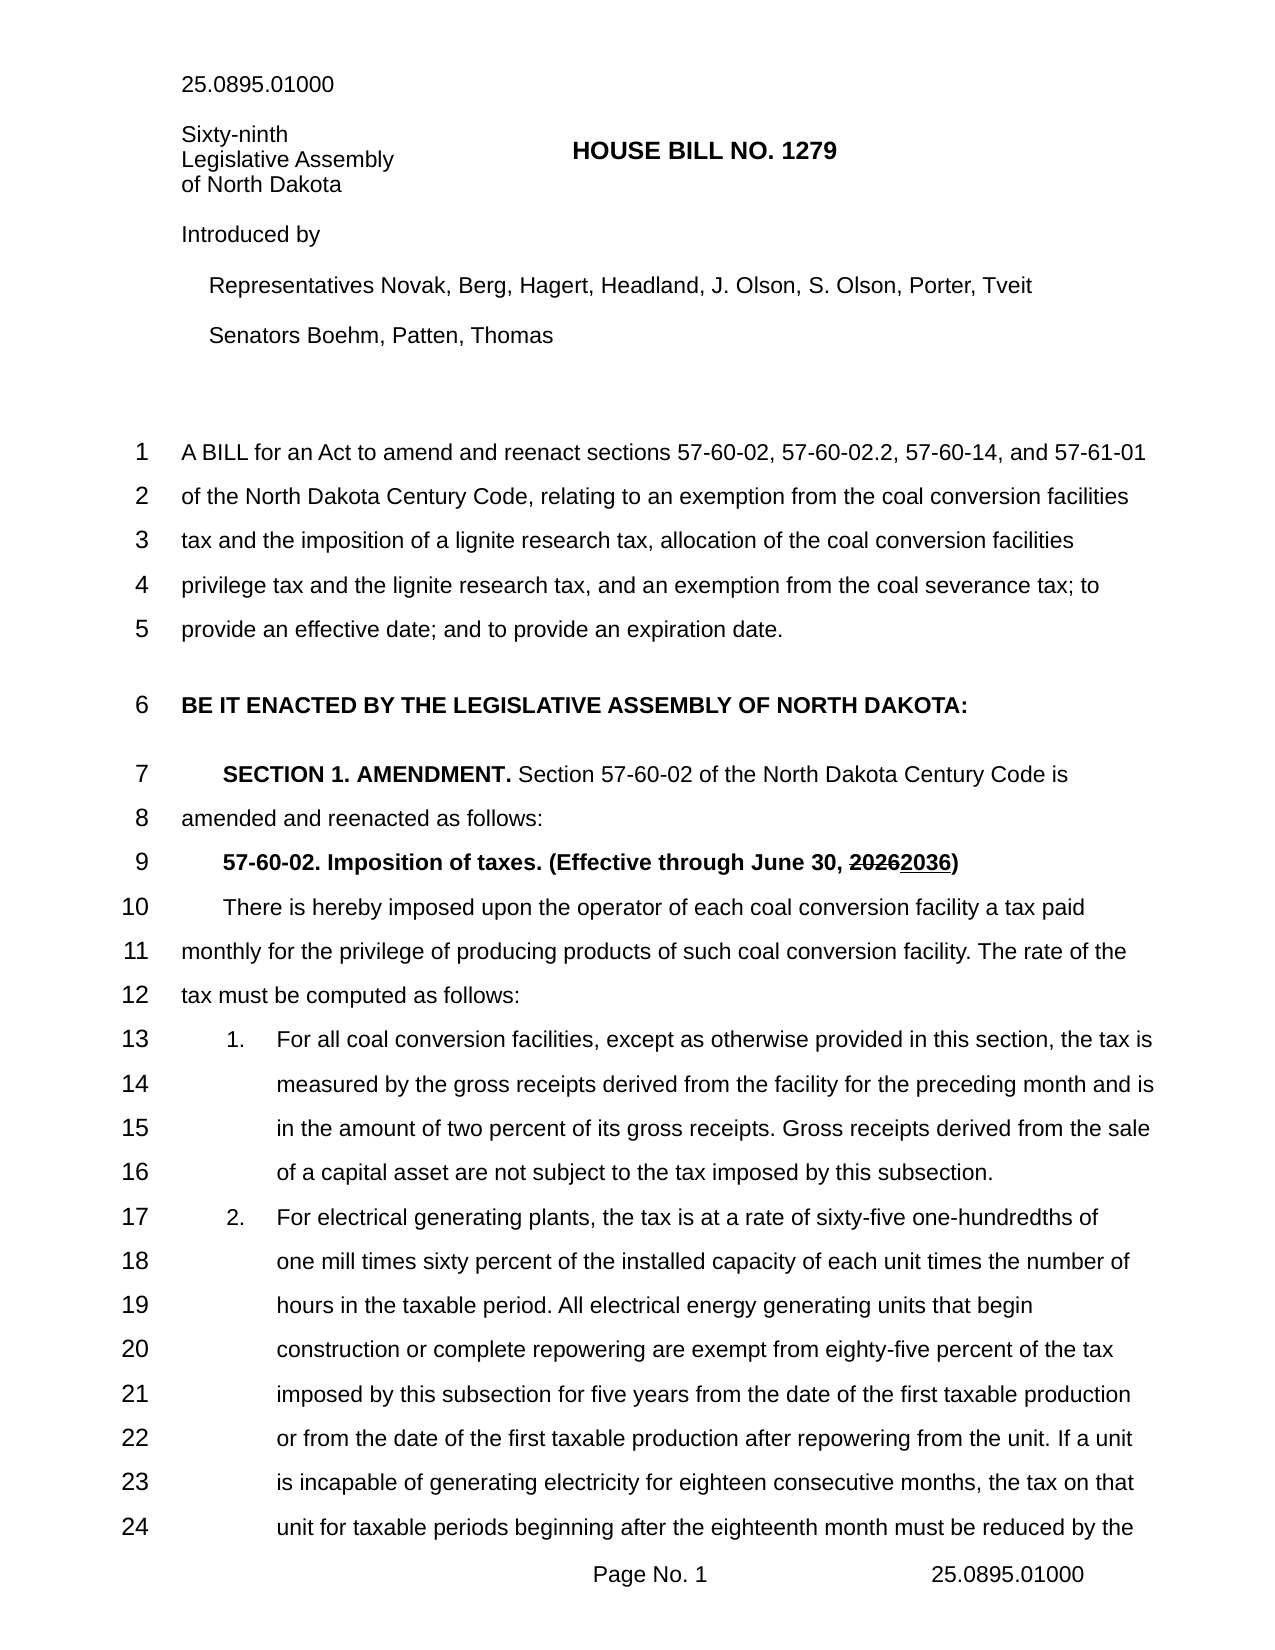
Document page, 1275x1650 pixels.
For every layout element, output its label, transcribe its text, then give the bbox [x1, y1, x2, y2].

text Legislative Assembly [181, 148, 1154, 173]
text . [181, 73, 1154, 133]
text 2. For electrical generating plants, the tax is at a rate of sixty‑five one‑hundredths of one mill times sixty percent of the installed capacity of each unit times the number of hours in the taxable period. All electrical energy generating units that begin construction or complete repowering are exempt from eighty‑five percent of the tax imposed by this subsection for five years from the date of the first taxable production or from the date of the first taxable production after repowering from the unit. If a unit is incapable of generating electricity for eighteen consecutive months, the tax on that unit for taxable periods beginning after the eighteenth month must be reduced by the [181, 1189, 1154, 1544]
text SECTION 1. AMENDMENT. Section 57‑60‑02 of the North Dakota Century Code is amended and reenacted as follows: [181, 747, 1154, 835]
text Introduced by [181, 223, 1154, 248]
text Representatives Novak, Berg, Hagert, Headland, J. Olson, S. Olson, Porter, Tveit [208, 275, 1154, 298]
text Senators Boehm, Patten, Thomas [208, 325, 1154, 348]
title A BILL for an Act to amend and reenact sections 57‑60‑02, 57‑60‑02.2, 57‑60‑14, and 57‑61‑01 of the North Dakota Century Code, relating to an exemption from the coal conversion facilities tax and the imposition of a lignite research tax, allocation of the coal conversion facilities privilege tax and the lignite research tax, and an exemption from the coal severance tax; to provide an effective date; and to provide an expiration date. [181, 425, 1154, 646]
title BILL NO. [565, 136, 837, 165]
text BE IT ENACTED BY THE LEGISLATIVE ASSEMBLY OF NORTH DAKOTA: [181, 678, 1154, 722]
text of North Dakota [181, 173, 1154, 198]
text 1. For all coal conversion facilities, except as otherwise provided in this section, the tax is measured by the gross receipts derived from the facility for the preceding month and is in the amount of two percent of its gross receipts. Gross receipts derived from the sale of a capital asset are not subject to the tax imposed by this subsection. [181, 1012, 1154, 1189]
text There is hereby imposed upon the operator of each coal conversion facility a tax paid monthly for the privilege of producing products of such coal conversion facility. The rate of the tax must be computed as follows: [181, 880, 1154, 1012]
subtitle 57‑60‑02. Imposition of taxes. (Effective through June 30, 20262036) [181, 835, 1154, 880]
